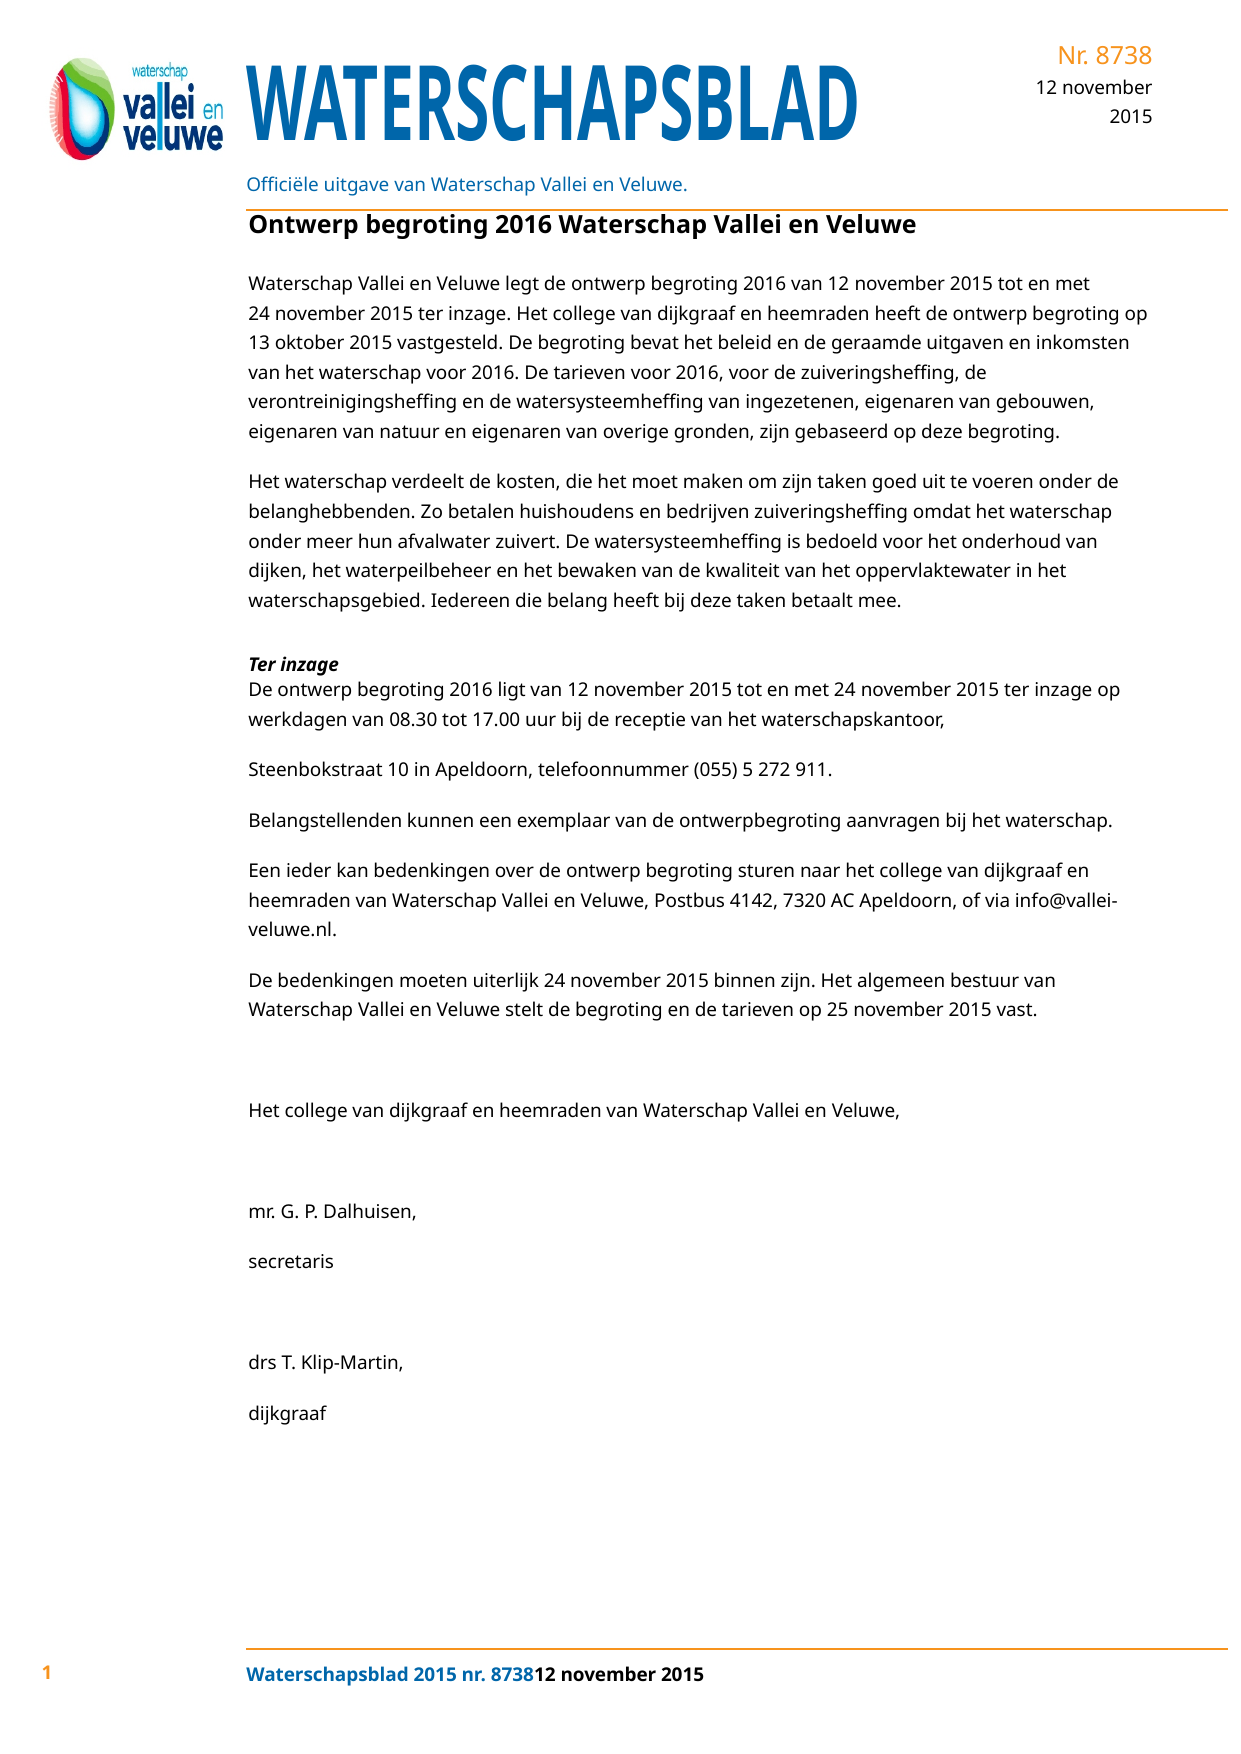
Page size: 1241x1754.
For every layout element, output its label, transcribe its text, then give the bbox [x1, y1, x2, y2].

text De bedenkingen moeten uiterlijk 24 november 2015 binnen zijn. Het algemeen bestuur van Waterschap Vallei en Veluwe stelt de begroting en de tarieven op 25 november 2015 vast. [248, 967, 1152, 1022]
text dijkgraaf [248, 1400, 1152, 1426]
text Een ieder kan bedenkingen over de ontwerp begroting sturen naar het college van dijkgraaf en heemraden van Waterschap Vallei en Veluwe, Postbus 4142, 7320 AC Apeldoorn, of via info@vallei-veluwe.nl. [248, 857, 1152, 942]
text mr. G. P. Dalhuisen, [248, 1198, 1152, 1224]
text Het waterschap verdeelt de kosten, die het moet maken om zijn taken goed uit te voeren onder de belanghebbenden. Zo betalen huishoudens en bedrijven zuiveringsheffing omdat het waterschap onder meer hun afvalwater zuivert. De watersysteemheffing is bedoeld voor het onderhoud van dijken, het waterpeilbeheer en het bewaken van de kwaliteit van het oppervlaktewater in het waterschapsgebied. Iedereen die belang heeft bij deze taken betaalt mee. [248, 469, 1152, 613]
text Het college van dijkgraaf en heemraden van Waterschap Vallei en Veluwe, [248, 1097, 1152, 1123]
picture [41, 47, 231, 172]
text Waterschap Vallei en Veluwe legt de ontwerp begroting 2016 van 12 november 2015 tot en met 24 november 2015 ter inzage. Het college van dijkgraaf en heemraden heeft de ontwerp begroting op 13 oktober 2015 vastgesteld. De begroting bevat het beleid en de geraamde uitgaven en inkomsten van het waterschap voor 2016. De tarieven voor 2016, voor de zuiveringsheffing, de verontreinigingsheffing en de watersysteemheffing van ingezetenen, eigenaren van gebouwen, eigenaren van natuur en eigenaren van overige gronden, zijn gebaseerd op deze begroting. [248, 270, 1152, 444]
text Ontwerp begroting 2016 Waterschap Vallei en Veluwe [248, 211, 1152, 241]
text Ter inzage [248, 651, 1152, 677]
text Steenbokstraat 10 in Apeldoorn, telefoonnummer (055) 5 272 911. [248, 757, 1152, 782]
text Belangstellenden kunnen een exemplaar van de ontwerpbegroting aanvragen bij het waterschap. [248, 807, 1152, 833]
text secretaris [248, 1249, 1152, 1274]
text drs T. Klip-Martin, [248, 1349, 1152, 1375]
text De ontwerp begroting 2016 ligt van 12 november 2015 tot en met 24 november 2015 ter inzage op werkdagen van 08.30 tot 17.00 uur bij de receptie van het waterschapskantoor, [248, 677, 1152, 732]
